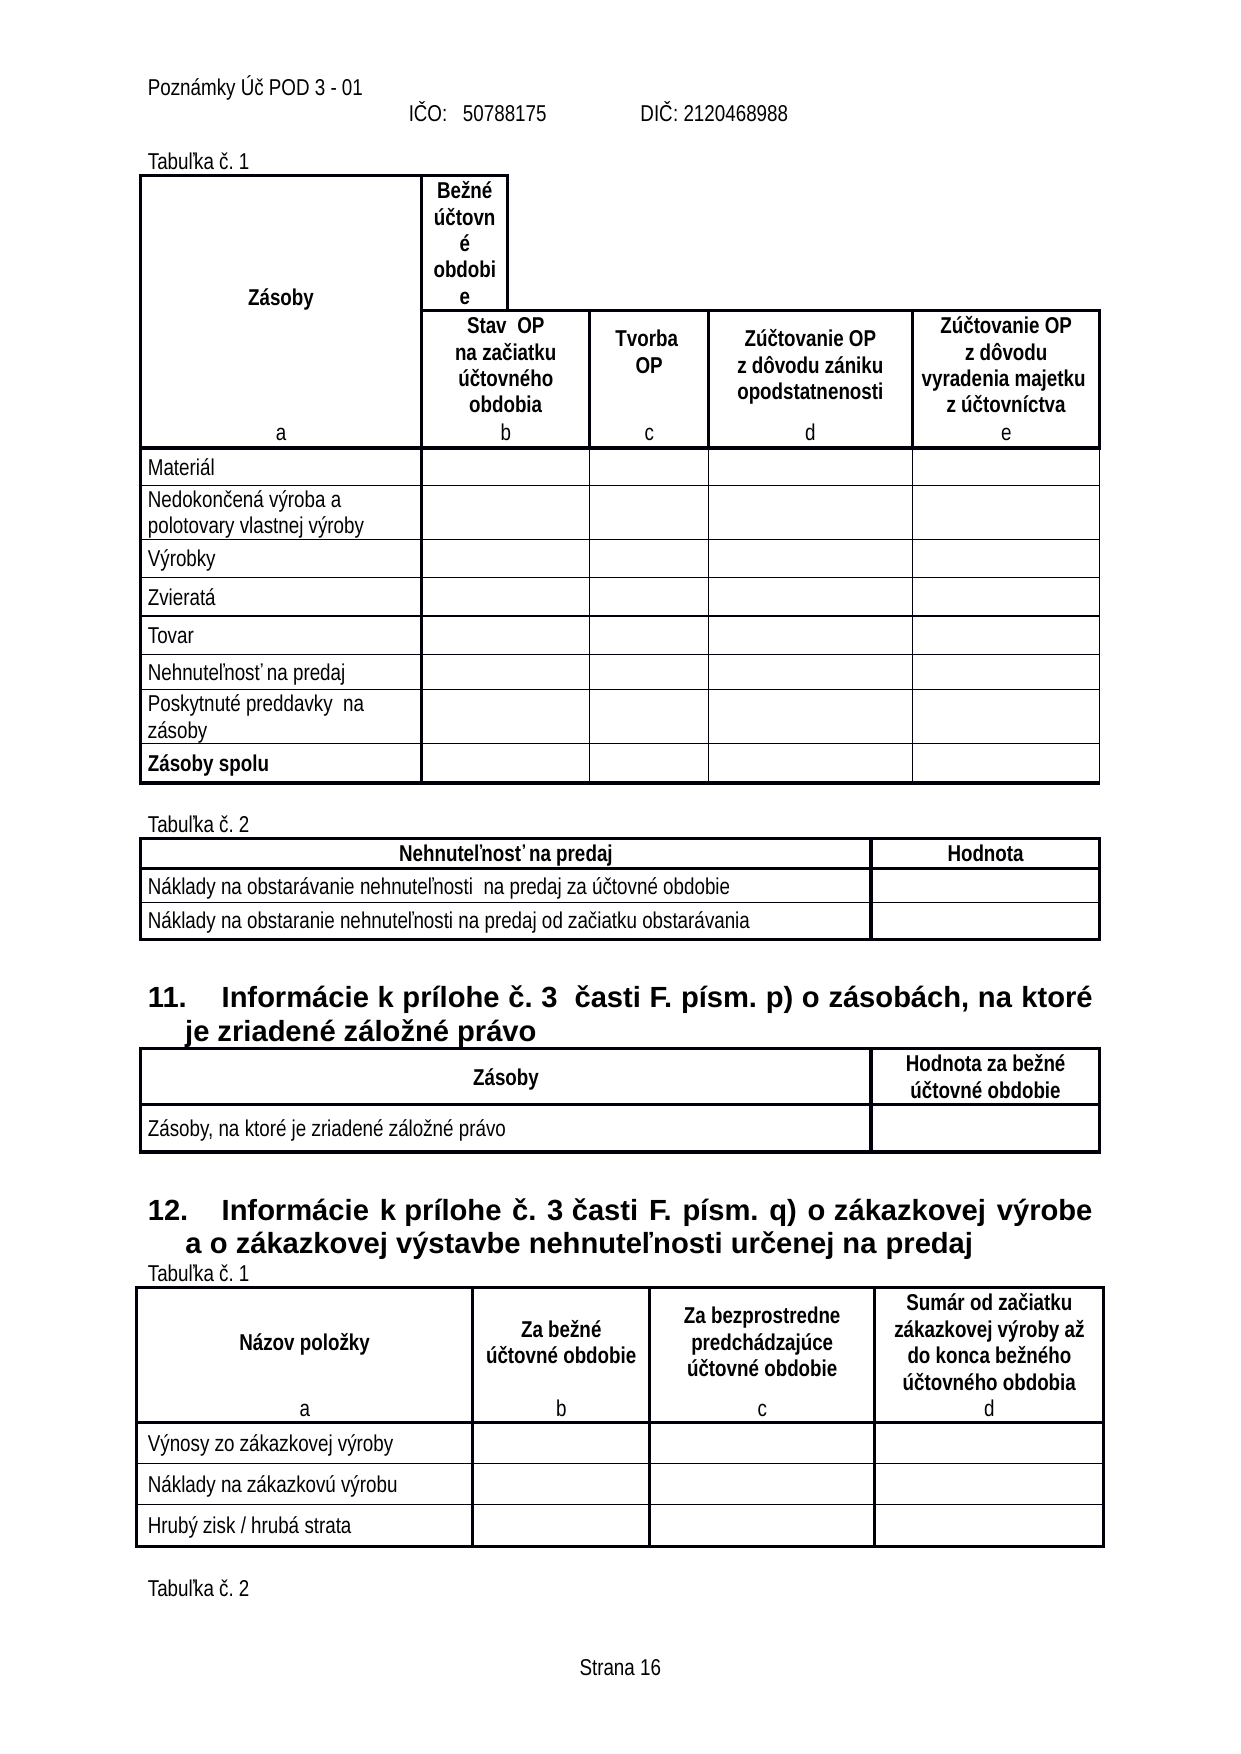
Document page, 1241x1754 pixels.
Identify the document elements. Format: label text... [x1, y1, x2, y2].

table_cell [590, 486, 708, 538]
table_cell Výnosy zo zákazkovej výroby [138, 1424, 471, 1462]
table_header Zásoby [142, 1050, 869, 1103]
table_cell c [591, 418, 707, 446]
title Informácie k prílohe č. 3 časti F. písm. q) o zákazkovej výrobe a o zákazkovej výstavbe nehnuteľnosti určenej na predaj [148, 1193, 1092, 1260]
table_cell [651, 1505, 873, 1545]
table_cell a [142, 418, 420, 446]
text Tabuľka č. 1 [148, 148, 1092, 174]
table_cell [709, 617, 912, 654]
table_cell [709, 450, 912, 485]
title Informácie k prílohe č. 3 časti F. písm. p) o zásobách, na ktoré je zriadené záložné právo [148, 980, 1092, 1047]
table_cell Nehnuteľnosť na predaj [142, 655, 420, 689]
table_cell Zvieratá [142, 578, 420, 615]
table_cell [709, 486, 912, 538]
table_cell [590, 690, 708, 743]
table_cell [590, 744, 708, 781]
table_cell [423, 690, 589, 743]
table_cell b [474, 1395, 648, 1421]
table_cell Náklady na obstaranie nehnuteľnosti na predaj od začiatku obstarávania [142, 903, 869, 938]
table_cell d [876, 1395, 1102, 1421]
table_header Zásoby [142, 177, 420, 417]
table_cell [474, 1505, 648, 1545]
table_header Hodnota za bežné účtovné obdobie [873, 1050, 1098, 1103]
table_cell Výrobky [142, 540, 420, 577]
table_cell [876, 1505, 1102, 1545]
table_header Bežné účtovné obdobie [423, 177, 506, 309]
table_cell Náklady na obstarávanie nehnuteľnosti na predaj za účtovné obdobie [142, 870, 869, 902]
table_cell [913, 655, 1099, 689]
table_cell Materiál [142, 450, 420, 485]
table_cell b [423, 418, 588, 446]
table_cell [913, 744, 1099, 781]
table_cell [913, 450, 1099, 485]
table_cell Nedokončená výroba a polotovary vlastnej výroby [142, 486, 420, 538]
table_cell Zásoby spolu [142, 744, 420, 781]
table_cell [913, 617, 1099, 654]
table_cell [913, 540, 1099, 577]
table_cell Hrubý zisk / hrubá strata [138, 1505, 471, 1545]
table_cell [423, 617, 589, 654]
table_cell [423, 540, 589, 577]
table_cell e [914, 418, 1098, 446]
table_cell [651, 1464, 873, 1504]
table_cell [873, 870, 1098, 902]
table_cell [590, 450, 708, 485]
table_cell [590, 617, 708, 654]
table_cell c [651, 1395, 873, 1421]
table_cell [423, 655, 589, 689]
table_cell d [710, 418, 911, 446]
table_cell Zúčtovanie OP z dôvodu vyradenia majetku z účtovníctva [914, 312, 1098, 417]
table_cell [913, 578, 1099, 615]
table_cell Zásoby, na ktoré je zriadené záložné právo [142, 1106, 869, 1150]
table_cell [709, 655, 912, 689]
table_cell Tvorba OP [591, 312, 707, 417]
table_cell [423, 744, 589, 781]
table_cell Náklady na zákazkovú výrobu [138, 1464, 471, 1504]
table_cell [709, 690, 912, 743]
table_cell Poskytnuté preddavky na zásoby [142, 690, 420, 743]
table_cell a [138, 1395, 471, 1421]
text Tabuľka č. 1 [148, 1260, 1092, 1286]
table_cell [709, 540, 912, 577]
table_header Názov položky [138, 1289, 471, 1395]
table_cell [590, 540, 708, 577]
table_cell [474, 1464, 648, 1504]
table_cell [876, 1464, 1102, 1504]
table_cell [423, 450, 589, 485]
table_cell Stav OP na začiatku účtovného obdobia [423, 312, 588, 417]
table_header Hodnota [873, 840, 1098, 867]
table_cell Zúčtovanie OP z dôvodu zániku opodstatnenosti [710, 312, 911, 417]
table_header Za bežné účtovné obdobie [474, 1289, 648, 1395]
table_cell Tovar [142, 617, 420, 654]
table_cell [590, 655, 708, 689]
table_cell [474, 1424, 648, 1462]
table_cell [423, 486, 589, 538]
table_cell [876, 1424, 1102, 1462]
table_cell [651, 1424, 873, 1462]
table_header Za bezprostredne predchádzajúce účtovné obdobie [651, 1289, 873, 1395]
table_header Nehnuteľnosť na predaj [142, 840, 869, 867]
table_cell [423, 578, 589, 615]
table_cell [913, 486, 1099, 538]
text Tabuľka č. 2 [148, 811, 1092, 837]
table_header Sumár od začiatku zákazkovej výroby až do konca bežného účtovného obdobia [876, 1289, 1102, 1395]
table_cell [913, 690, 1099, 743]
text Tabuľka č. 2 [148, 1575, 1092, 1601]
table_cell [709, 744, 912, 781]
table_cell [873, 903, 1098, 938]
table_cell [709, 578, 912, 615]
table_cell [873, 1106, 1098, 1150]
table_cell [590, 578, 708, 615]
